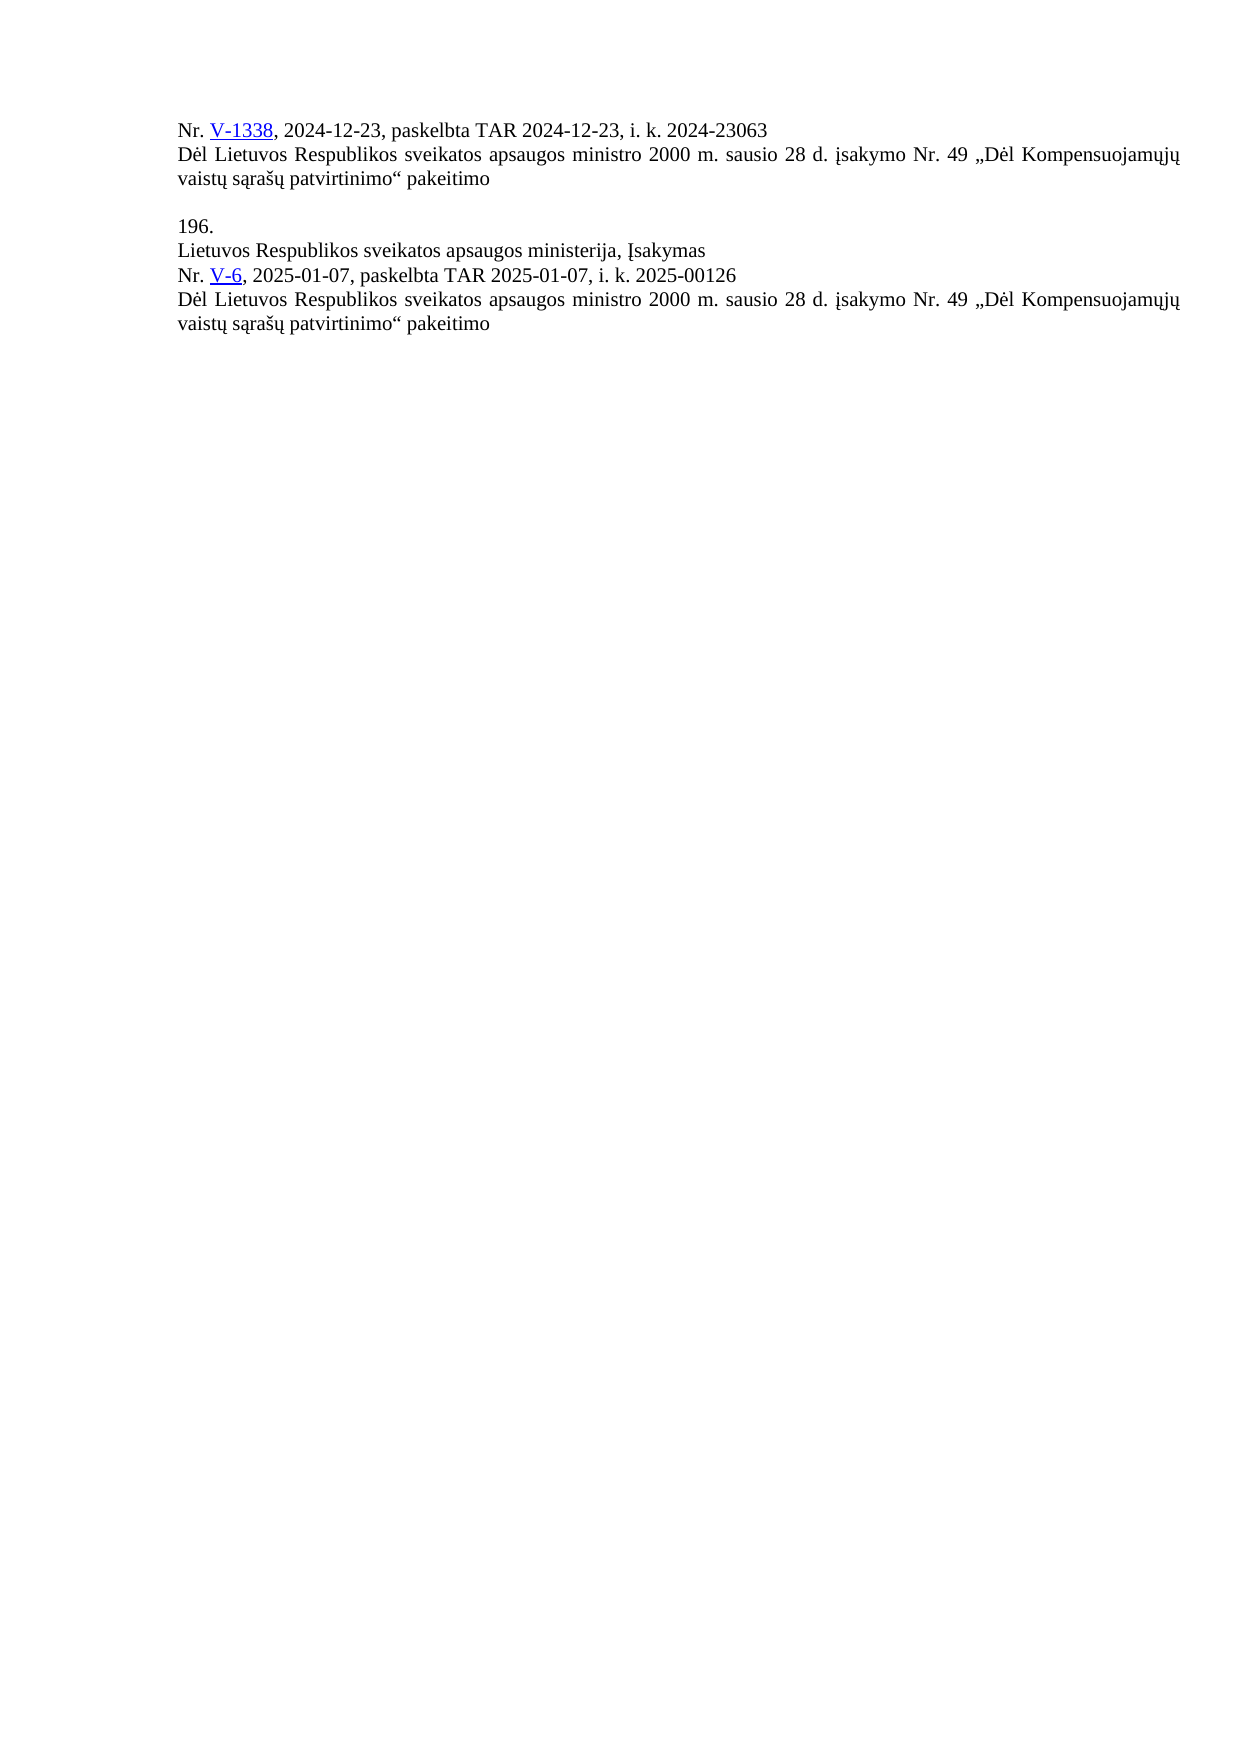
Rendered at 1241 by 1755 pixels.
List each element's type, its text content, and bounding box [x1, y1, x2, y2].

text Dėl Lietuvos Respublikos sveikatos apsaugos ministro 2000 m. sausio 28 d. įsakymo Nr. 49 „Dėl Kompensuojamųjų vaistų sąrašų patvirtinimo“ pakeitimo [177, 142, 1181, 190]
text Nr. V-1338, 2024-12-23, paskelbta TAR 2024-12-23, i. k. 2024-23063 [177, 118, 1181, 142]
text 196. [177, 214, 1181, 238]
text Lietuvos Respublikos sveikatos apsaugos ministerija, Įsakymas [177, 238, 1181, 262]
text Nr. V-6, 2025-01-07, paskelbta TAR 2025-01-07, i. k. 2025-00126 [177, 262, 1181, 287]
text Dėl Lietuvos Respublikos sveikatos apsaugos ministro 2000 m. sausio 28 d. įsakymo Nr. 49 „Dėl Kompensuojamųjų vaistų sąrašų patvirtinimo“ pakeitimo [177, 287, 1181, 335]
